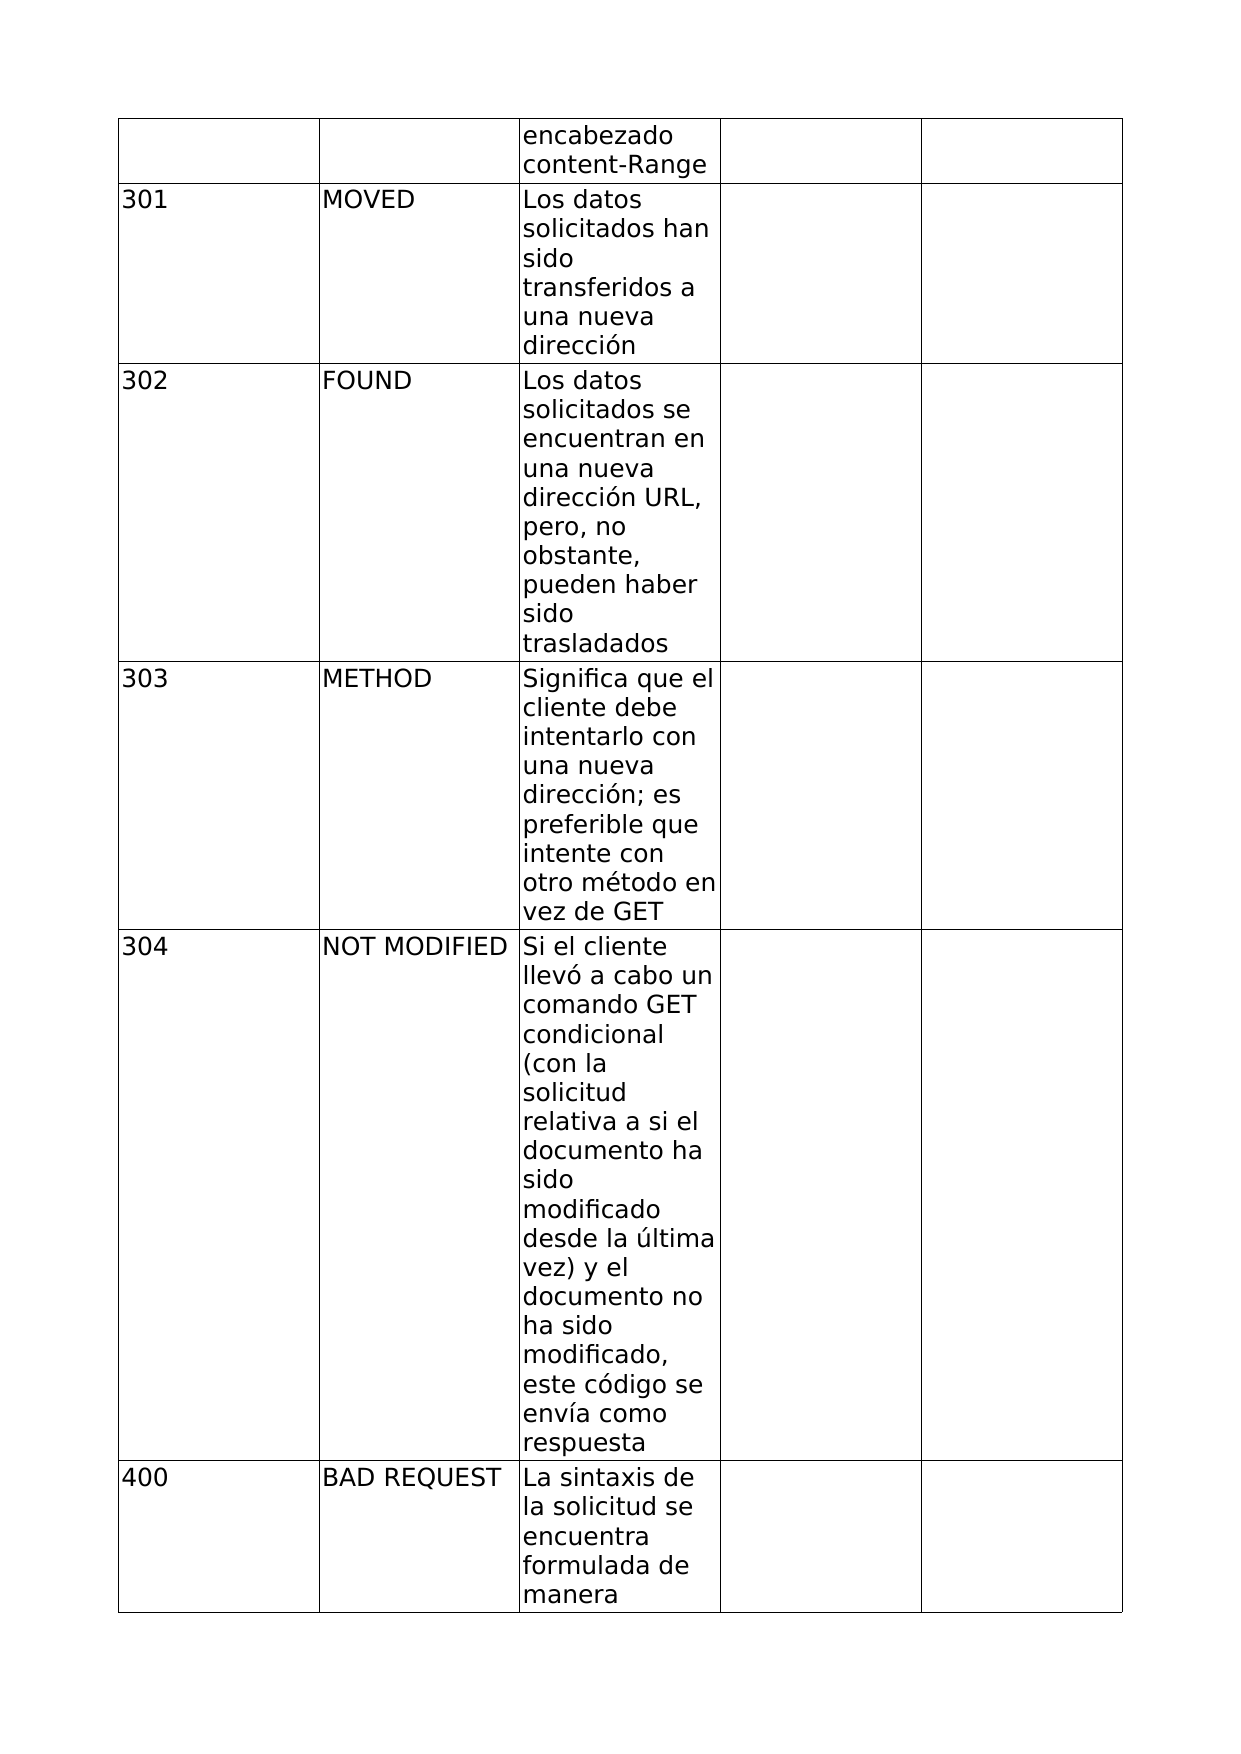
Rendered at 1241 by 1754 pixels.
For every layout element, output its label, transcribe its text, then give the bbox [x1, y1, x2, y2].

table_cell FOUND [320, 364, 519, 661]
table_cell 303 [119, 662, 319, 929]
table_cell [721, 184, 921, 363]
table_cell [721, 1461, 921, 1612]
table_cell [721, 662, 921, 929]
table_cell NOT MODIFIED [320, 930, 519, 1460]
table_cell [922, 364, 1122, 661]
table_cell encabezado content-Range [520, 119, 720, 182]
table_cell 301 [119, 184, 319, 363]
table_cell 304 [119, 930, 319, 1460]
table_cell 400 [119, 1461, 319, 1612]
table_cell Significa que el cliente debe intentarlo con una nueva dirección; es preferible que intente con otro método en vez de GET [520, 662, 720, 929]
table_cell BAD REQUEST [320, 1461, 519, 1612]
table_cell [922, 662, 1122, 929]
table_cell Si el cliente llevó a cabo un comando GET condicional (con la solicitud relativa a si el documento ha sido modificado desde la última vez) y el documento no ha sido modificado, este código se envía como respuesta [520, 930, 720, 1460]
table_cell [721, 364, 921, 661]
table_cell 302 [119, 364, 319, 661]
table_cell [119, 119, 319, 182]
table_cell METHOD [320, 662, 519, 929]
table_cell Los datos solicitados han sido transferidos a una nueva dirección [520, 184, 720, 363]
table_cell Los datos solicitados se encuentran en una nueva dirección URL, pero, no obstante, pueden haber sido trasladados [520, 364, 720, 661]
table_cell MOVED [320, 184, 519, 363]
table_cell [922, 184, 1122, 363]
table_cell La sintaxis de la solicitud se encuentra formulada de manera [520, 1461, 720, 1612]
table_cell [922, 930, 1122, 1460]
table_cell [922, 1461, 1122, 1612]
table_cell [721, 930, 921, 1460]
table_cell [320, 119, 519, 182]
table_cell [721, 119, 921, 182]
table_cell [922, 119, 1122, 182]
